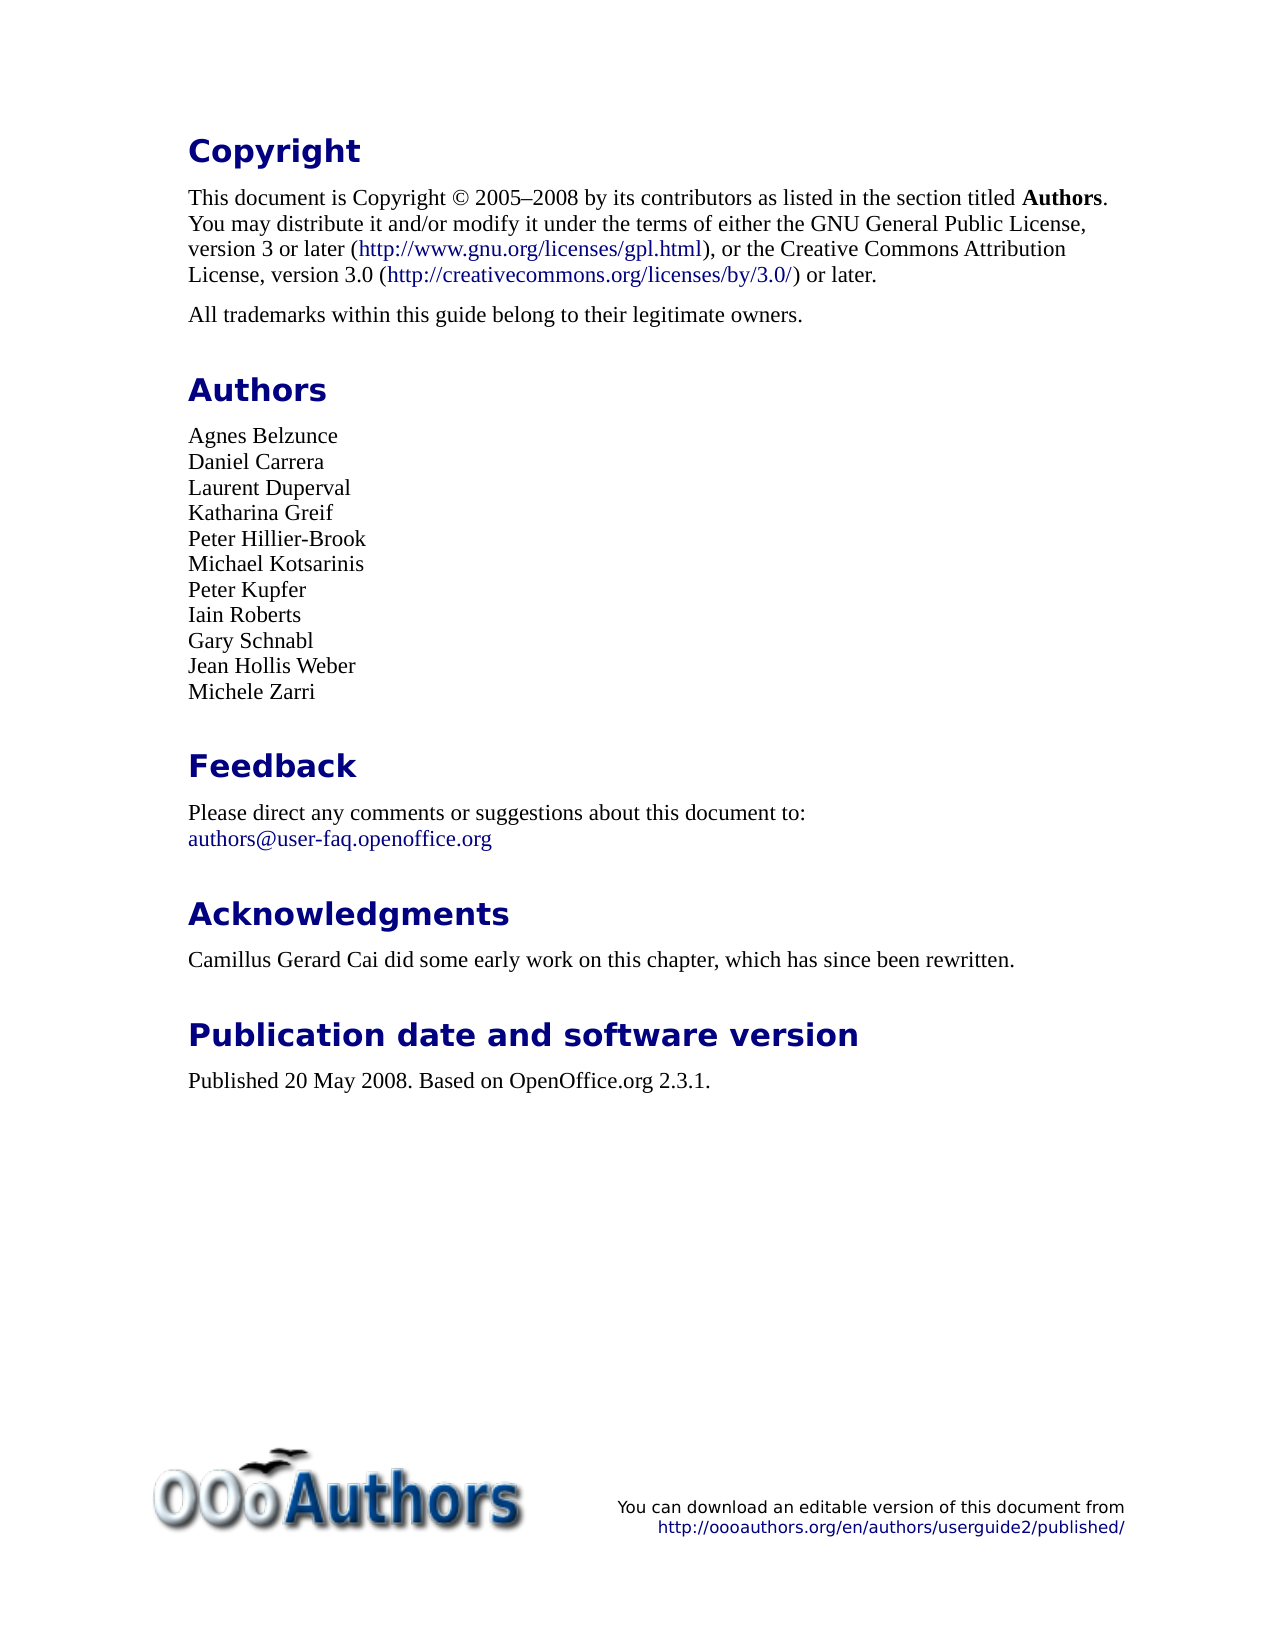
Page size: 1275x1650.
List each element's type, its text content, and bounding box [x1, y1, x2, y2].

text Camillus Gerard Cai did some early work on this chapter, which has since been rewritten. [188, 947, 1125, 972]
subtitle Feedback [188, 749, 1125, 785]
text All trademarks within this guide belong to their legitimate owners. [188, 302, 1125, 327]
text Agnes Belzunce Daniel Carrera Laurent Duperval Katharina Greif Peter Hillier-Brook Michael Kotsarinis Peter Kupfer Iain Roberts Gary Schnabl Jean Hollis Weber Michele Zarri [188, 423, 1125, 704]
text This document is Copyright © 2005–2008 by its contributors as listed in the section titled Authors. You may distribute it and/or modify it under the terms of either the GNU General Public License, version 3 or later (http://www.gnu.org/licenses/gpl.html), or the Creative Commons Attribution License, version 3.0 (http://creativecommons.org/licenses/by/3.0/) or later. [188, 185, 1125, 287]
subtitle Copyright [188, 134, 1125, 170]
picture [147, 1435, 532, 1538]
text Published 20 May 2008. Based on OpenOffice.org 2.3.1. [188, 1068, 1125, 1094]
subtitle Publication date and software version [188, 1017, 1125, 1054]
text Please direct any comments or suggestions about this document to: authors@user-faq.openoffice.org [188, 800, 1125, 851]
subtitle Authors [188, 372, 1125, 408]
subtitle Acknowledgments [188, 896, 1125, 932]
